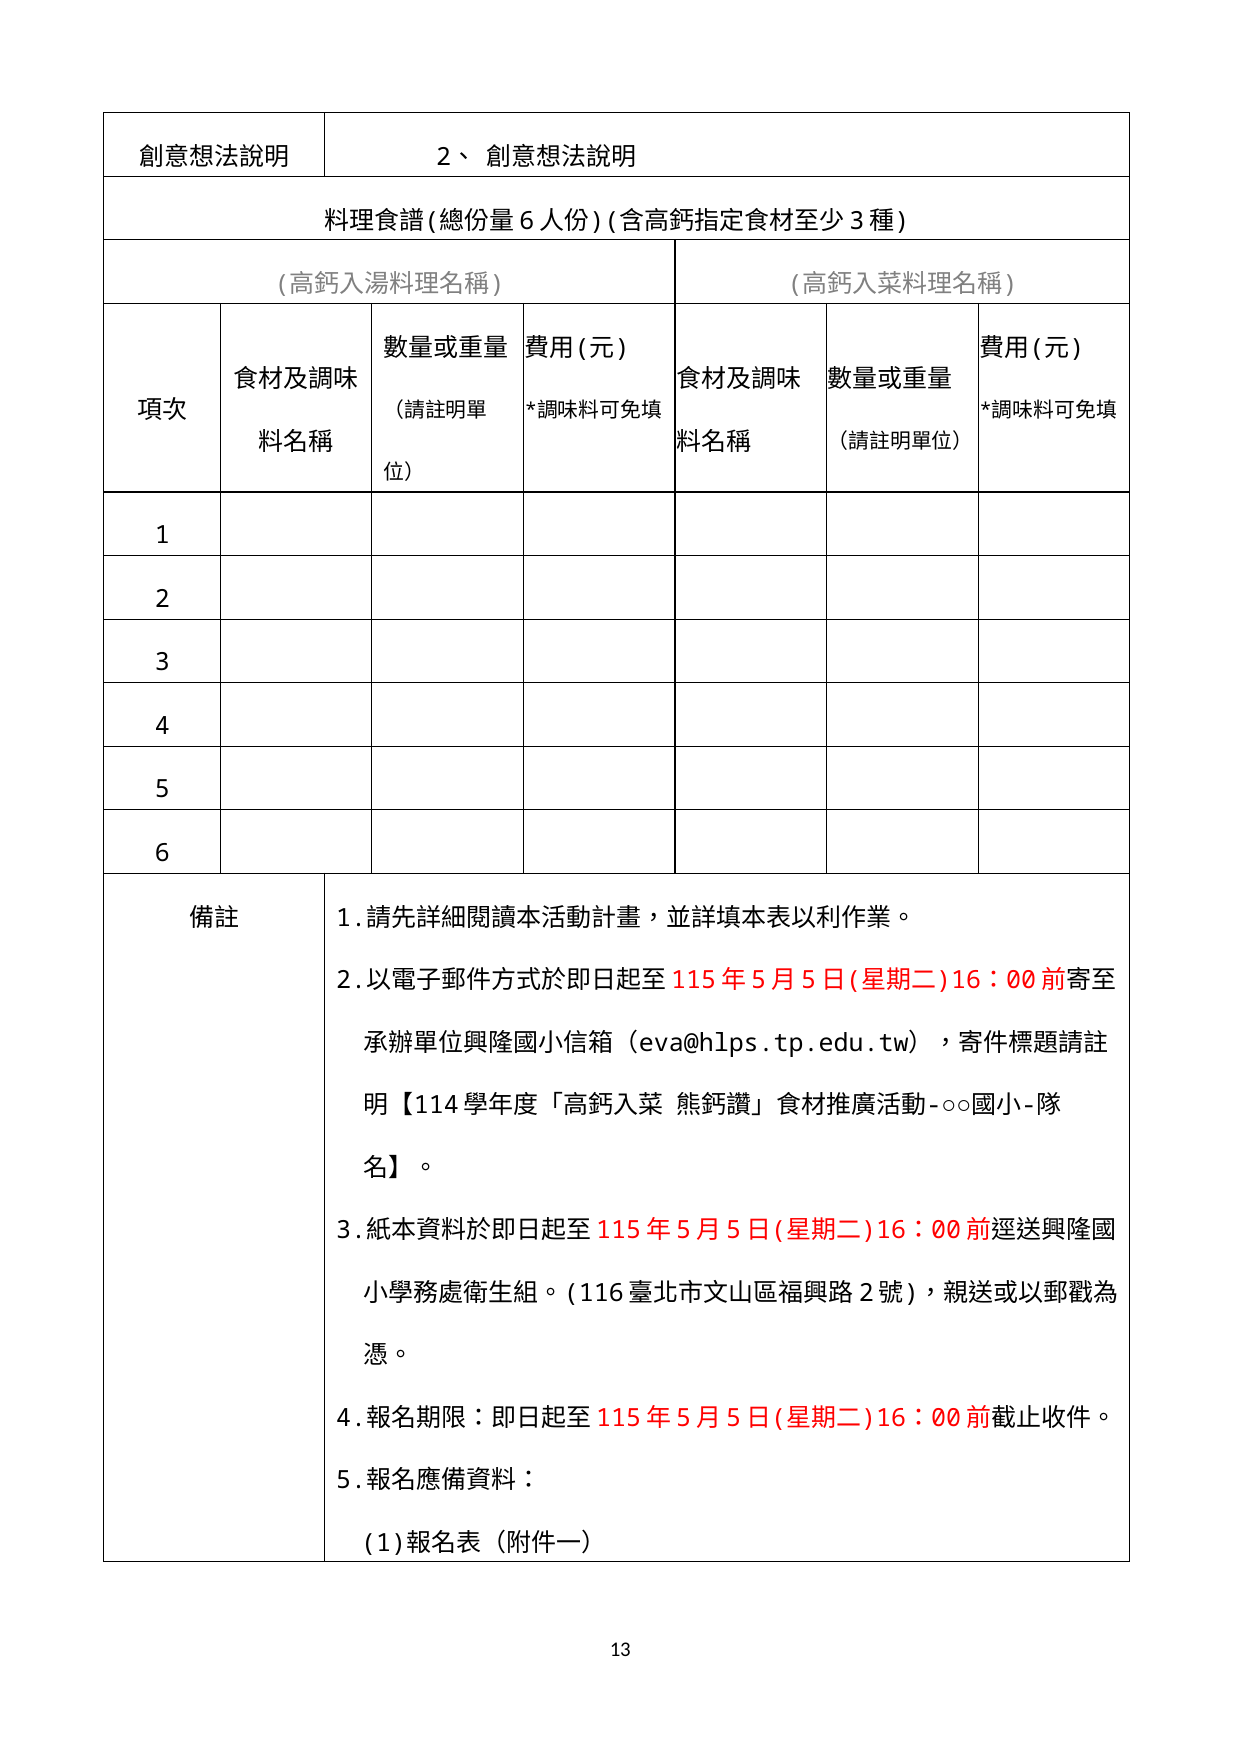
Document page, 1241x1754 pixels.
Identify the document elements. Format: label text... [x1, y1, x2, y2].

table_cell [221, 683, 371, 746]
table_cell 數量或重量（請註明單位） [827, 304, 978, 491]
table_cell [372, 556, 523, 618]
table_cell [827, 620, 978, 682]
table_cell 2 [104, 556, 220, 618]
table_cell 數量或重量（請註明單位） [372, 304, 523, 491]
table_cell [1130, 555, 1137, 618]
table_cell [676, 683, 826, 746]
table_cell [979, 620, 1129, 682]
table_cell [524, 556, 674, 618]
table_cell [221, 556, 371, 618]
table_cell [979, 810, 1129, 873]
table_cell 費用(元) *調味料可免填 [524, 304, 674, 491]
table_cell [372, 683, 523, 746]
table_cell [1130, 746, 1137, 809]
table_cell [1130, 873, 1137, 1561]
table_cell [979, 493, 1129, 555]
table_cell [372, 620, 523, 682]
table_cell [221, 493, 371, 555]
table_cell [372, 810, 523, 873]
table_cell [676, 810, 826, 873]
table_cell [1130, 809, 1137, 873]
table_cell [372, 747, 523, 809]
table_cell 5 [104, 747, 220, 809]
table_cell 6 [104, 810, 220, 873]
table_cell 料理食譜(總份量6人份)(含高鈣指定食材至少3種) [104, 177, 1129, 239]
table_cell [221, 747, 371, 809]
table_cell (高鈣入菜料理名稱) [676, 240, 1129, 303]
table_cell [1130, 239, 1137, 303]
table_cell [524, 683, 674, 746]
table_cell [827, 747, 978, 809]
table_cell 4 [104, 683, 220, 746]
table_cell [221, 620, 371, 682]
table_cell [524, 810, 674, 873]
table_cell [827, 683, 978, 746]
table_cell 設計理念 創意想法說明 [325, 113, 1129, 176]
table_cell [827, 493, 978, 555]
table_cell [524, 493, 674, 555]
table_cell (高鈣入湯料理名稱) [104, 240, 674, 303]
table_cell 備註 [104, 874, 324, 1561]
table_cell [524, 747, 674, 809]
table_cell [1130, 112, 1134, 176]
table_cell 費用(元) *調味料可免填 [979, 304, 1129, 491]
table_cell [372, 493, 523, 555]
table_cell 項次 [104, 304, 220, 491]
table_cell 1.請先詳細閱讀本活動計畫，並詳填本表以利作業。 2.以電子郵件方式於即日起至115年5月5日(星期二)16：00前寄至承辦單位興隆國小信箱（eva@hlps.tp.edu.tw），寄件標題請註明【114學年度「高鈣入菜 熊鈣讚」食材推廣活動-○○國小-隊名】。 3.紙本資料於即日起至115年5月5日(星期二)16：00前逕送興隆國小學務處衛生組。(116臺北市文山區福興路2號)，親送或以郵戳為憑。 4.報名期限：即日起至115年5月5日(星期二)16：00前截止收件。 5.報名應備資料： (1)報名表（附件一） [325, 874, 1129, 1561]
table_cell [979, 747, 1129, 809]
table_cell [979, 683, 1129, 746]
table_cell [1130, 176, 1137, 239]
table_cell 3 [104, 620, 220, 682]
table_cell 食材及調味料名稱 [676, 304, 826, 491]
table_cell [676, 493, 826, 555]
table_cell [676, 747, 826, 809]
table_cell 食材及調味料名稱 [221, 304, 371, 491]
table_cell [1130, 303, 1137, 491]
table_cell [524, 620, 674, 682]
table_cell [1130, 491, 1137, 555]
table_cell [1130, 682, 1137, 746]
table_cell 創意想法說明 [104, 113, 324, 176]
table_cell [827, 556, 978, 618]
table_cell [676, 620, 826, 682]
table_cell [221, 810, 371, 873]
table_cell 1 [104, 493, 220, 555]
table_cell [676, 556, 826, 618]
table_cell [1130, 619, 1137, 682]
table_cell [979, 556, 1129, 618]
table_cell [827, 810, 978, 873]
